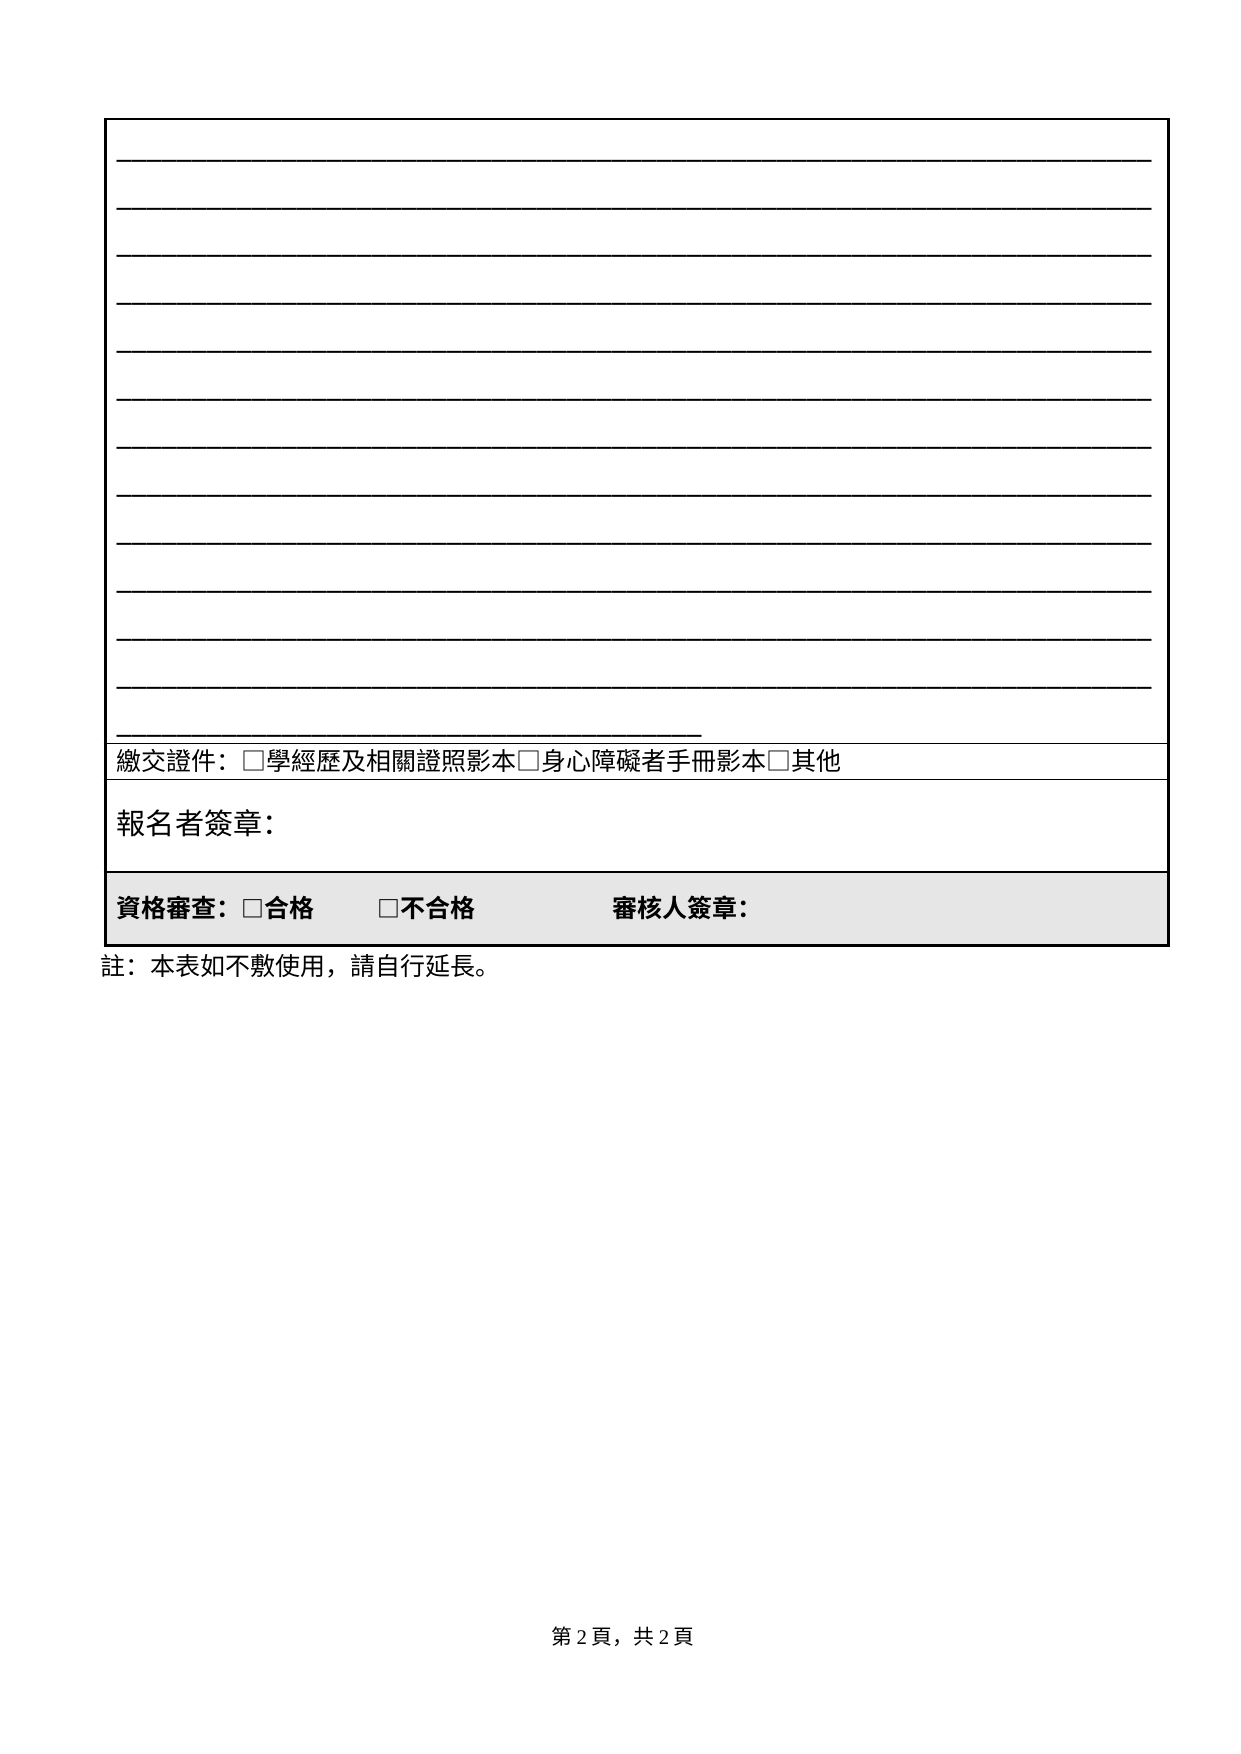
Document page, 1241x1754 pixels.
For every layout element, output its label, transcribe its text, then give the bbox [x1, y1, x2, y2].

table_cell 資格審查：□合格 □不合格 審核人簽章： [107, 873, 1167, 944]
table_cell 繳交證件：□學經歷及相關證照影本□身心障礙者手冊影本□其他 [107, 744, 1167, 778]
table_cell ___________________________________________________________________________________________________________________________________________________________________________________________________________________________________________________________________________________________________________________________________________________________________________________________________________________________________________________________________________________________________________________________________________________________________________________________________________________________________________________________________________________________________________________________________________________________________________________________________________________________________________________________________________________________________ [107, 120, 1167, 743]
text 註：本表如不敷使用，請自行延長。 [100, 947, 1152, 983]
table_cell 報名者簽章： [107, 780, 1167, 871]
